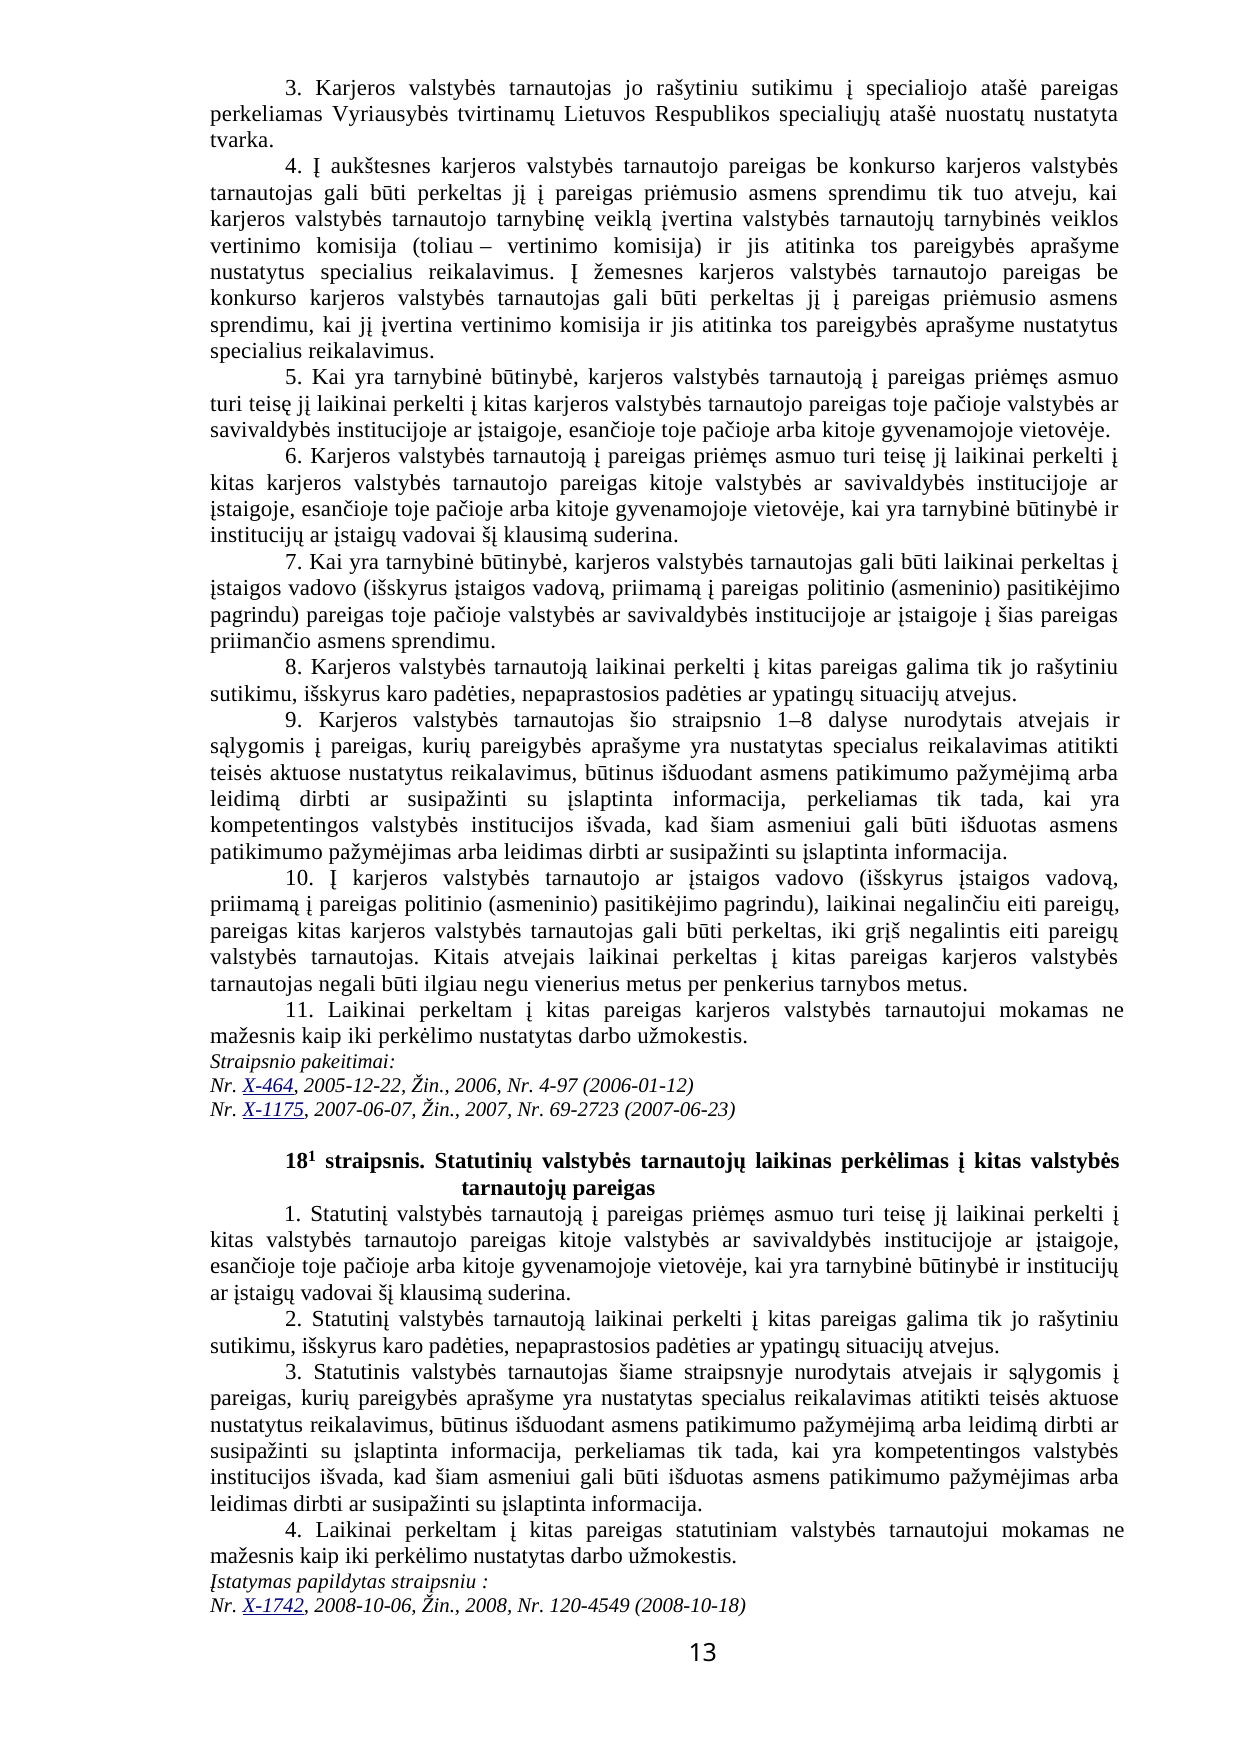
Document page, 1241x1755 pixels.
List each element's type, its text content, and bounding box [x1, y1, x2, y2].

text Nr. X-1175, 2007-06-07, Žin., 2007, Nr. 69-2723 (2007-06-23) [210, 1097, 1120, 1121]
text 4. Į aukštesnes karjeros valstybės tarnautojo pareigas be konkurso karjeros valstybės tarnautojas gali būti perkeltas jį į pareigas priėmusio asmens sprendimu tik tuo atveju, kai karjeros valstybės tarnautojo tarnybinę veiklą įvertina valstybės tarnautojų tarnybinės veiklos vertinimo komisija (toliau – vertinimo komisija) ir jis atitinka tos pareigybės aprašyme nustatytus specialius reikalavimus. Į žemesnes karjeros valstybės tarnautojo pareigas be konkurso karjeros valstybės tarnautojas gali būti perkeltas jį į pareigas priėmusio asmens sprendimu, kai jį įvertina vertinimo komisija ir jis atitinka tos pareigybės aprašyme nustatytus specialius reikalavimus. [210, 153, 1120, 363]
text 11. Laikinai perkeltam į kitas pareigas karjeros valstybės tarnautojui mokamas ne mažesnis kaip iki perkėlimo nustatytas darbo užmokestis. [210, 996, 1126, 1049]
text Nr. X-1742, 2008-10-06, Žin., 2008, Nr. 120-4549 (2008-10-18) [210, 1593, 1120, 1617]
text 4. Laikinai perkeltam į kitas pareigas statutiniam valstybės tarnautojui mokamas ne mažesnis kaip iki perkėlimo nustatytas darbo užmokestis. [210, 1516, 1126, 1569]
text 3. Karjeros valstybės tarnautojas jo rašytiniu sutikimu į specialiojo atašė pareigas perkeliamas Vyriausybės tvirtinamų Lietuvos Respublikos specialiųjų atašė nuostatų nustatyta tvarka. [210, 73, 1120, 153]
text Straipsnio pakeitimai: [210, 1049, 1126, 1073]
text 2. Statutinį valstybės tarnautoją laikinai perkelti į kitas pareigas galima tik jo rašytiniu sutikimu, išskyrus karo padėties, nepaprastosios padėties ar ypatingų situacijų atvejus. [210, 1305, 1120, 1358]
text 7. Kai yra tarnybinė būtinybė, karjeros valstybės tarnautojas gali būti laikinai perkeltas į įstaigos vadovo (išskyrus įstaigos vadovą, priimamą į pareigas politinio (asmeninio) pasitikėjimo pagrindu) pareigas toje pačioje valstybės ar savivaldybės institucijoje ar įstaigoje į šias pareigas priimančio asmens sprendimu. [210, 548, 1120, 653]
text Nr. X-464, 2005-12-22, Žin., 2006, Nr. 4-97 (2006-01-12) [210, 1073, 1120, 1097]
text 10. Į karjeros valstybės tarnautojo ar įstaigos vadovo (išskyrus įstaigos vadovą, priimamą į pareigas politinio (asmeninio) pasitikėjimo pagrindu), laikinai negalinčiu eiti pareigų, pareigas kitas karjeros valstybės tarnautojas gali būti perkeltas, iki grįš negalintis eiti pareigų valstybės tarnautojas. Kitais atvejais laikinai perkeltas į kitas pareigas karjeros valstybės tarnautojas negali būti ilgiau negu vienerius metus per penkerius tarnybos metus. [210, 864, 1120, 996]
text 181 straipsnis. Statutinių valstybės tarnautojų laikinas perkėlimas į kitas valstybės tarnautojų pareigas [285, 1147, 1120, 1200]
text 9. Karjeros valstybės tarnautojas šio straipsnio 1–8 dalyse nurodytais atvejais ir sąlygomis į pareigas, kurių pareigybės aprašyme yra nustatytas specialus reikalavimas atitikti teisės aktuose nustatytus reikalavimus, būtinus išduodant asmens patikimumo pažymėjimą arba leidimą dirbti ar susipažinti su įslaptinta informacija, perkeliamas tik tada, kai yra kompetentingos valstybės institucijos išvada, kad šiam asmeniui gali būti išduotas asmens patikimumo pažymėjimas arba leidimas dirbti ar susipažinti su įslaptinta informacija. [210, 706, 1120, 864]
text 3. Statutinis valstybės tarnautojas šiame straipsnyje nurodytais atvejais ir sąlygomis į pareigas, kurių pareigybės aprašyme yra nustatytas specialus reikalavimas atitikti teisės aktuose nustatytus reikalavimus, būtinus išduodant asmens patikimumo pažymėjimą arba leidimą dirbti ar susipažinti su įslaptinta informacija, perkeliamas tik tada, kai yra kompetentingos valstybės institucijos išvada, kad šiam asmeniui gali būti išduotas asmens patikimumo pažymėjimas arba leidimas dirbti ar susipažinti su įslaptinta informacija. [210, 1358, 1120, 1516]
text Įstatymas papildytas straipsniu : [210, 1569, 1126, 1593]
text 8. Karjeros valstybės tarnautoją laikinai perkelti į kitas pareigas galima tik jo rašytiniu sutikimu, išskyrus karo padėties, nepaprastosios padėties ar ypatingų situacijų atvejus. [210, 653, 1120, 706]
text 1. Statutinį valstybės tarnautoją į pareigas priėmęs asmuo turi teisę jį laikinai perkelti į kitas valstybės tarnautojo pareigas kitoje valstybės ar savivaldybės institucijoje ar įstaigoje, esančioje toje pačioje arba kitoje gyvenamojoje vietovėje, kai yra tarnybinė būtinybė ir institucijų ar įstaigų vadovai šį klausimą suderina. [210, 1200, 1120, 1305]
text 5. Kai yra tarnybinė būtinybė, karjeros valstybės tarnautoją į pareigas priėmęs asmuo turi teisę jį laikinai perkelti į kitas karjeros valstybės tarnautojo pareigas toje pačioje valstybės ar savivaldybės institucijoje ar įstaigoje, esančioje toje pačioje arba kitoje gyvenamojoje vietovėje. [210, 363, 1120, 442]
text 6. Karjeros valstybės tarnautoją į pareigas priėmęs asmuo turi teisę jį laikinai perkelti į kitas karjeros valstybės tarnautojo pareigas kitoje valstybės ar savivaldybės institucijoje ar įstaigoje, esančioje toje pačioje arba kitoje gyvenamojoje vietovėje, kai yra tarnybinė būtinybė ir institucijų ar įstaigų vadovai šį klausimą suderina. [210, 442, 1120, 548]
